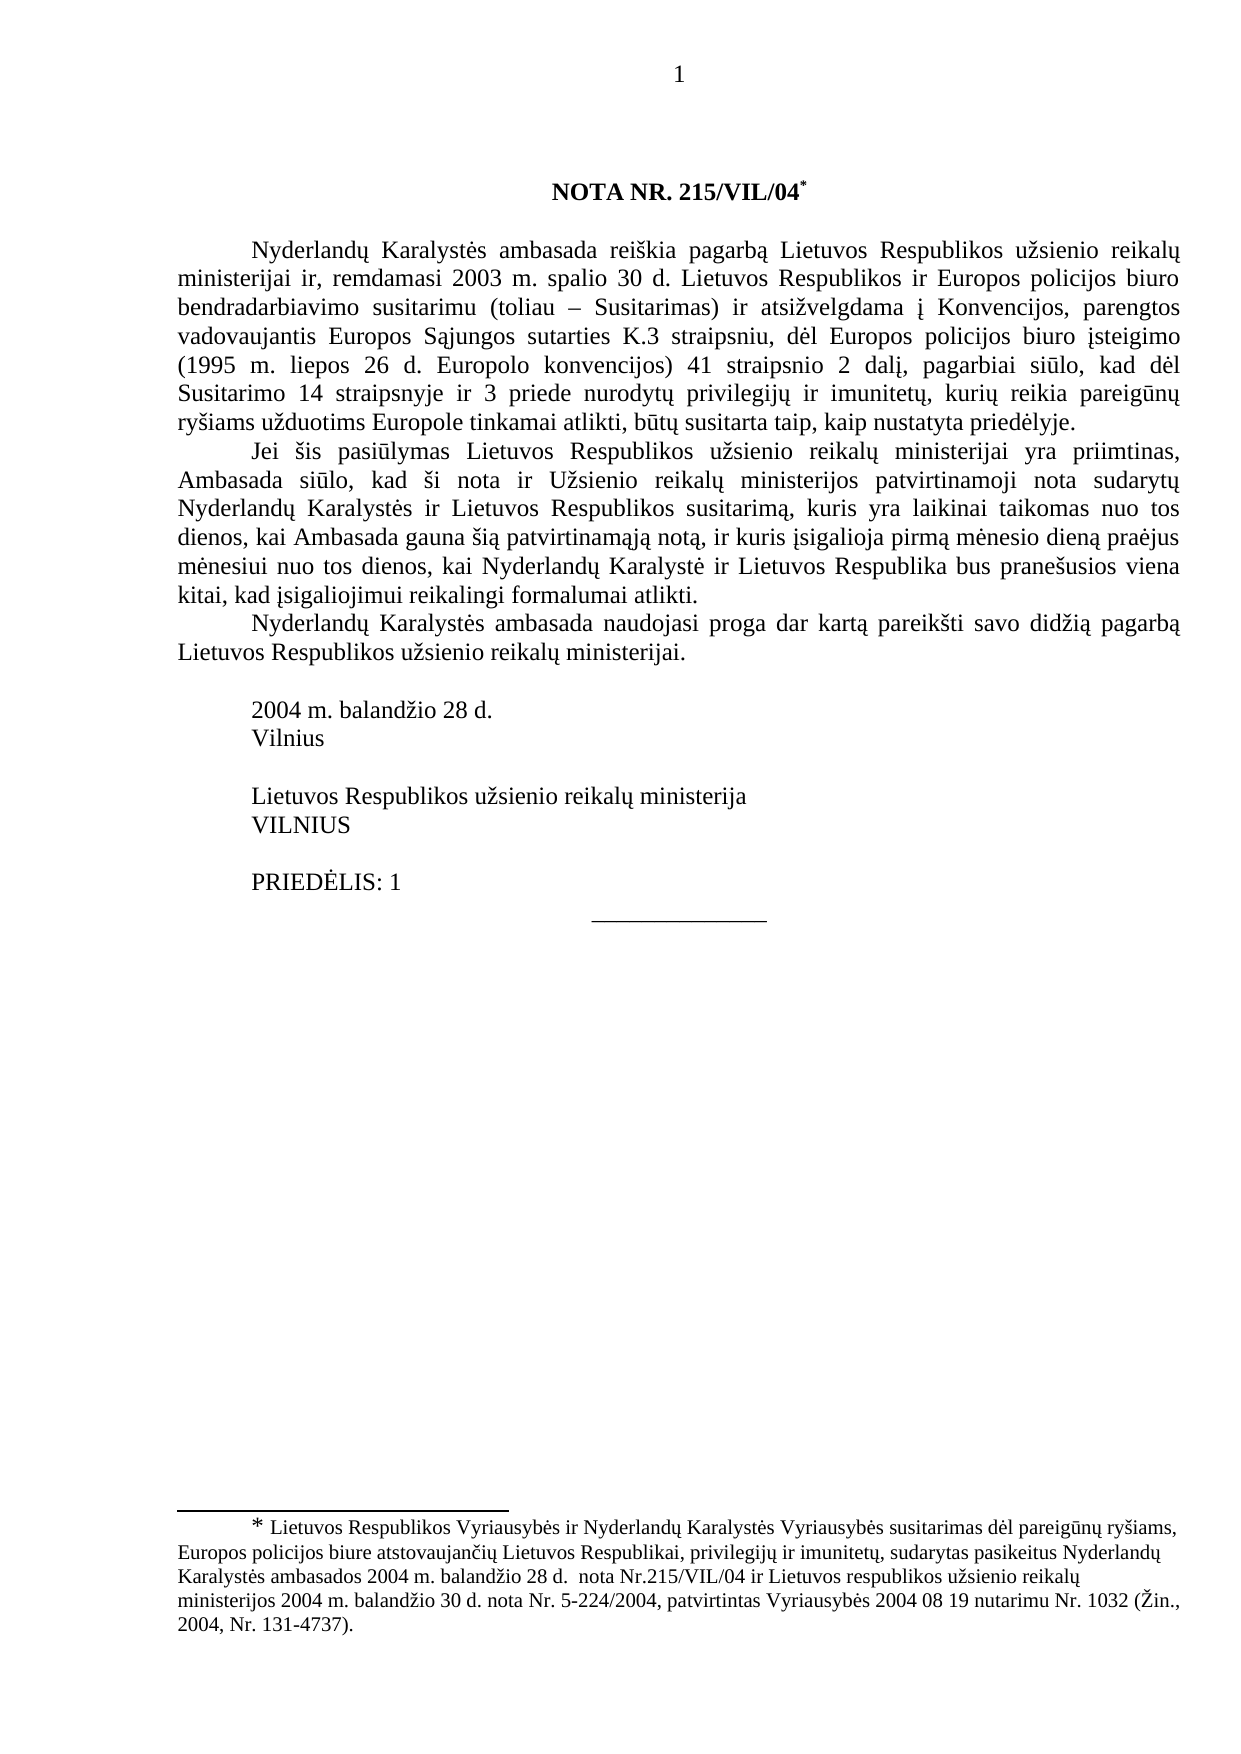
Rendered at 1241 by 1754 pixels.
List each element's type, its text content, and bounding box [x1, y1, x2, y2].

text VILNIUS [177, 810, 1181, 838]
text 2004 m. balandžio 28 d. [177, 695, 1181, 723]
text Lietuvos Respublikos užsienio reikalų ministerija [177, 781, 1181, 810]
text PRIEDĖLIS: 1 [177, 867, 1181, 896]
text Nota Nr. 215/VIL/04 [177, 177, 1181, 206]
text Vilnius [177, 723, 1181, 752]
text Nyderlandų Karalystės ambasada naudojasi proga dar kartą pareikšti savo didžią pagarbą Lietuvos Respublikos užsienio reikalų ministerijai. [177, 608, 1181, 666]
text Nyderlandų Karalystės ambasada reiškia pagarbą Lietuvos Respublikos užsienio reikalų ministerijai ir, remdamasi 2003 m. spalio 30 d. Lietuvos Respublikos ir Europos policijos biuro bendradarbiavimo susitarimu (toliau – Susitarimas) ir atsižvelgdama į Konvencijos, parengtos vadovaujantis Europos Sąjungos sutarties K.3 straipsniu, dėl Europos policijos biuro įsteigimo (1995 m. liepos 26 d. Europolo konvencijos) 41 straipsnio 2 dalį, pagarbiai siūlo, kad dėl Susitarimo 14 straipsnyje ir 3 priede nurodytų privilegijų ir imunitetų, kurių reikia pareigūnų ryšiams užduotims Europole tinkamai atlikti, būtų susitarta taip, kaip nustatyta priedėlyje. [177, 235, 1181, 436]
text ______________ [177, 896, 1181, 925]
text Lietuvos Respublikos Vyriausybės ir Nyderlandų Karalystės Vyriausybės susitarimas dėl pareigūnų ryšiams, Europos policijos biure atstovaujančių Lietuvos Respublikai, privilegijų ir imunitetų, sudarytas pasikeitus Nyderlandų Karalystės ambasados 2004 m. balandžio 28 d. nota Nr.215/VIL/04 ir Lietuvos respublikos užsienio reikalų ministerijos 2004 m. balandžio 30 d. nota Nr. 5-224/2004, patvirtintas Vyriausybės 2004 08 19 nutarimu Nr. 1032 (Žin., 2004, Nr. 131-4737). [177, 1511, 1181, 1636]
text Jei šis pasiūlymas Lietuvos Respublikos užsienio reikalų ministerijai yra priimtinas, Ambasada siūlo, kad ši nota ir Užsienio reikalų ministerijos patvirtinamoji nota sudarytų Nyderlandų Karalystės ir Lietuvos Respublikos susitarimą, kuris yra laikinai taikomas nuo tos dienos, kai Ambasada gauna šią patvirtinamąją notą, ir kuris įsigalioja pirmą mėnesio dieną praėjus mėnesiui nuo tos dienos, kai Nyderlandų Karalystė ir Lietuvos Respublika bus pranešusios viena kitai, kad įsigaliojimui reikalingi formalumai atlikti. [177, 436, 1181, 608]
